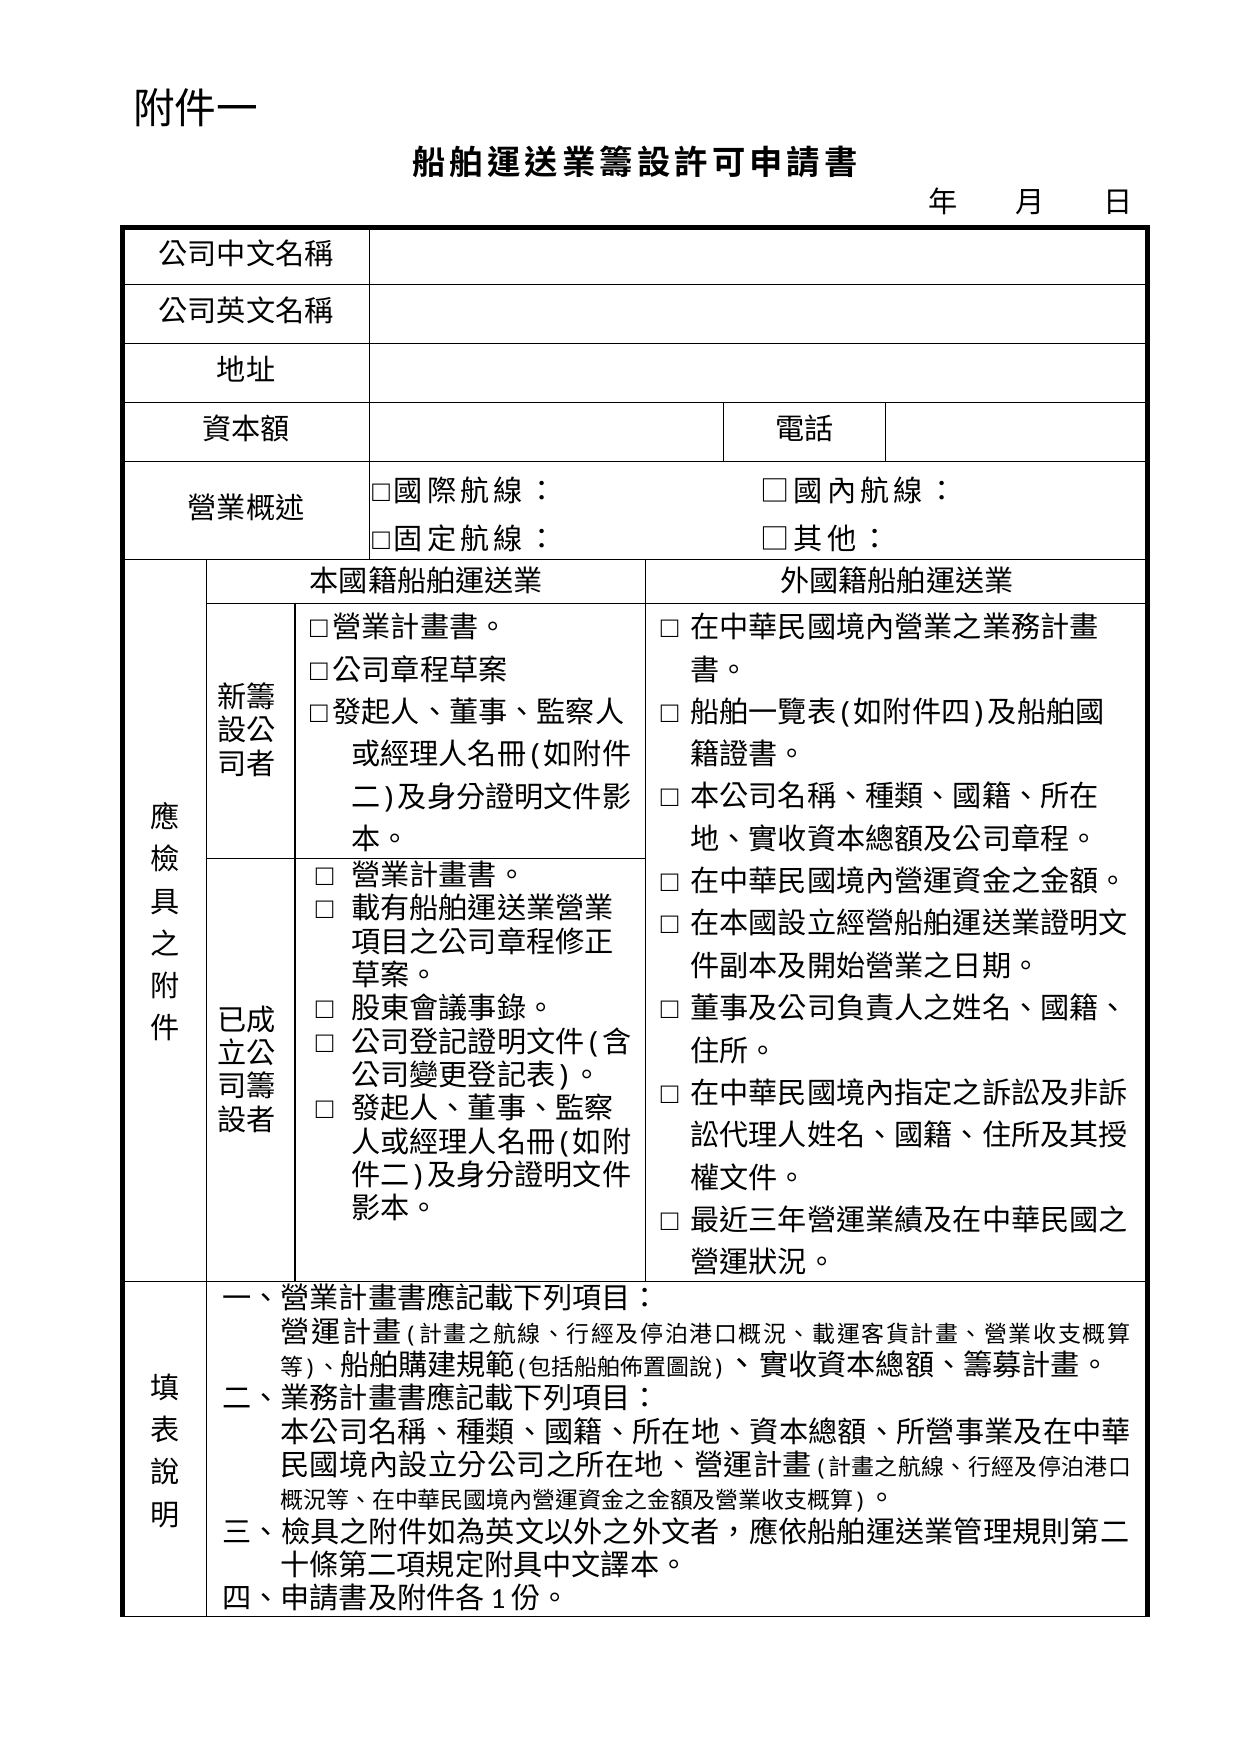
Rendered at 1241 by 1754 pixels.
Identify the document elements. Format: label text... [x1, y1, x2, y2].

table_cell 資本額 [125, 403, 369, 461]
table_cell [370, 285, 1145, 343]
table_cell [886, 403, 1145, 461]
table_cell [370, 230, 1145, 284]
table_cell [123, 185, 720, 225]
table_cell 應檢具之附件 [125, 560, 206, 1281]
table_cell 電話 [724, 403, 885, 461]
table_cell 已成立公司籌設者 [207, 859, 294, 1281]
table_cell 營業計畫書。 公司章程草案 發起人、董事、監察人或經理人名冊(如附件二)及身分證明文件影本。 [296, 604, 645, 858]
table_header 船舶運送業籌設許可申請書 [123, 135, 1147, 185]
table_cell 一、營業計畫書應記載下列項目： 營運計畫(計畫之航線、行經及停泊港口概況、載運客貨計畫、營業收支概算等)、船舶購建規範(包括船舶佈置圖說)、實收資本總額、籌募計畫。 二、業務計畫書應記載下列項目： 本公司名稱、種類、國籍、所在地、資本總額、所營事業及在中華民國境內設立分公司之所在地、營運計畫(計畫之航線、行經及停泊港口概況等、在中華民國境內營運資金之金額及營業收支概算)。 三、檢具之附件如為英文以外之外文者，應依船舶運送業管理規則第二十條第二項規定附具中文譯本。 四、申請書及附件各1份。 [207, 1282, 1145, 1616]
table_cell 填表說明 [125, 1282, 206, 1616]
table_cell 年 月 日 [720, 185, 1147, 225]
table_cell 營業計畫書。 載有船舶運送業營業項目之公司章程修正草案。 股東會議事錄。 公司登記證明文件(含公司變更登記表)。 發起人、董事、監察人或經理人名冊(如附件二)及身分證明文件影本。 [296, 859, 645, 1281]
table_cell 營業概述 [125, 462, 369, 559]
table_cell [370, 344, 1145, 402]
table_cell 外國籍船舶運送業 [646, 560, 1145, 603]
table_cell 地址 [125, 344, 369, 402]
table_cell 公司中文名稱 [125, 230, 369, 284]
table_cell 公司英文名稱 [125, 285, 369, 343]
table_cell 新籌設公司者 [207, 604, 294, 858]
text 附件一 [133, 75, 1092, 135]
table_cell 本國籍船舶運送業 [207, 560, 645, 603]
table_cell 在中華民國境內營業之業務計畫書。 船舶一覽表(如附件四)及船舶國籍證書。 本公司名稱、種類、國籍、所在地、實收資本總額及公司章程。 在中華民國境內營運資金之金額。 在本國設立經營船舶運送業證明文件副本及開始營業之日期。 董事及公司負責人之姓名、國籍、住所。 在中華民國境內指定之訴訟及非訴訟代理人姓名、國籍、住所及其授權文件。 最近三年營運業績及在中華民國之營運狀況。 [646, 604, 1145, 1281]
table_cell [370, 403, 723, 461]
table_cell □國際航線： □國內航線： □固定航線： □其他： [370, 462, 1145, 559]
